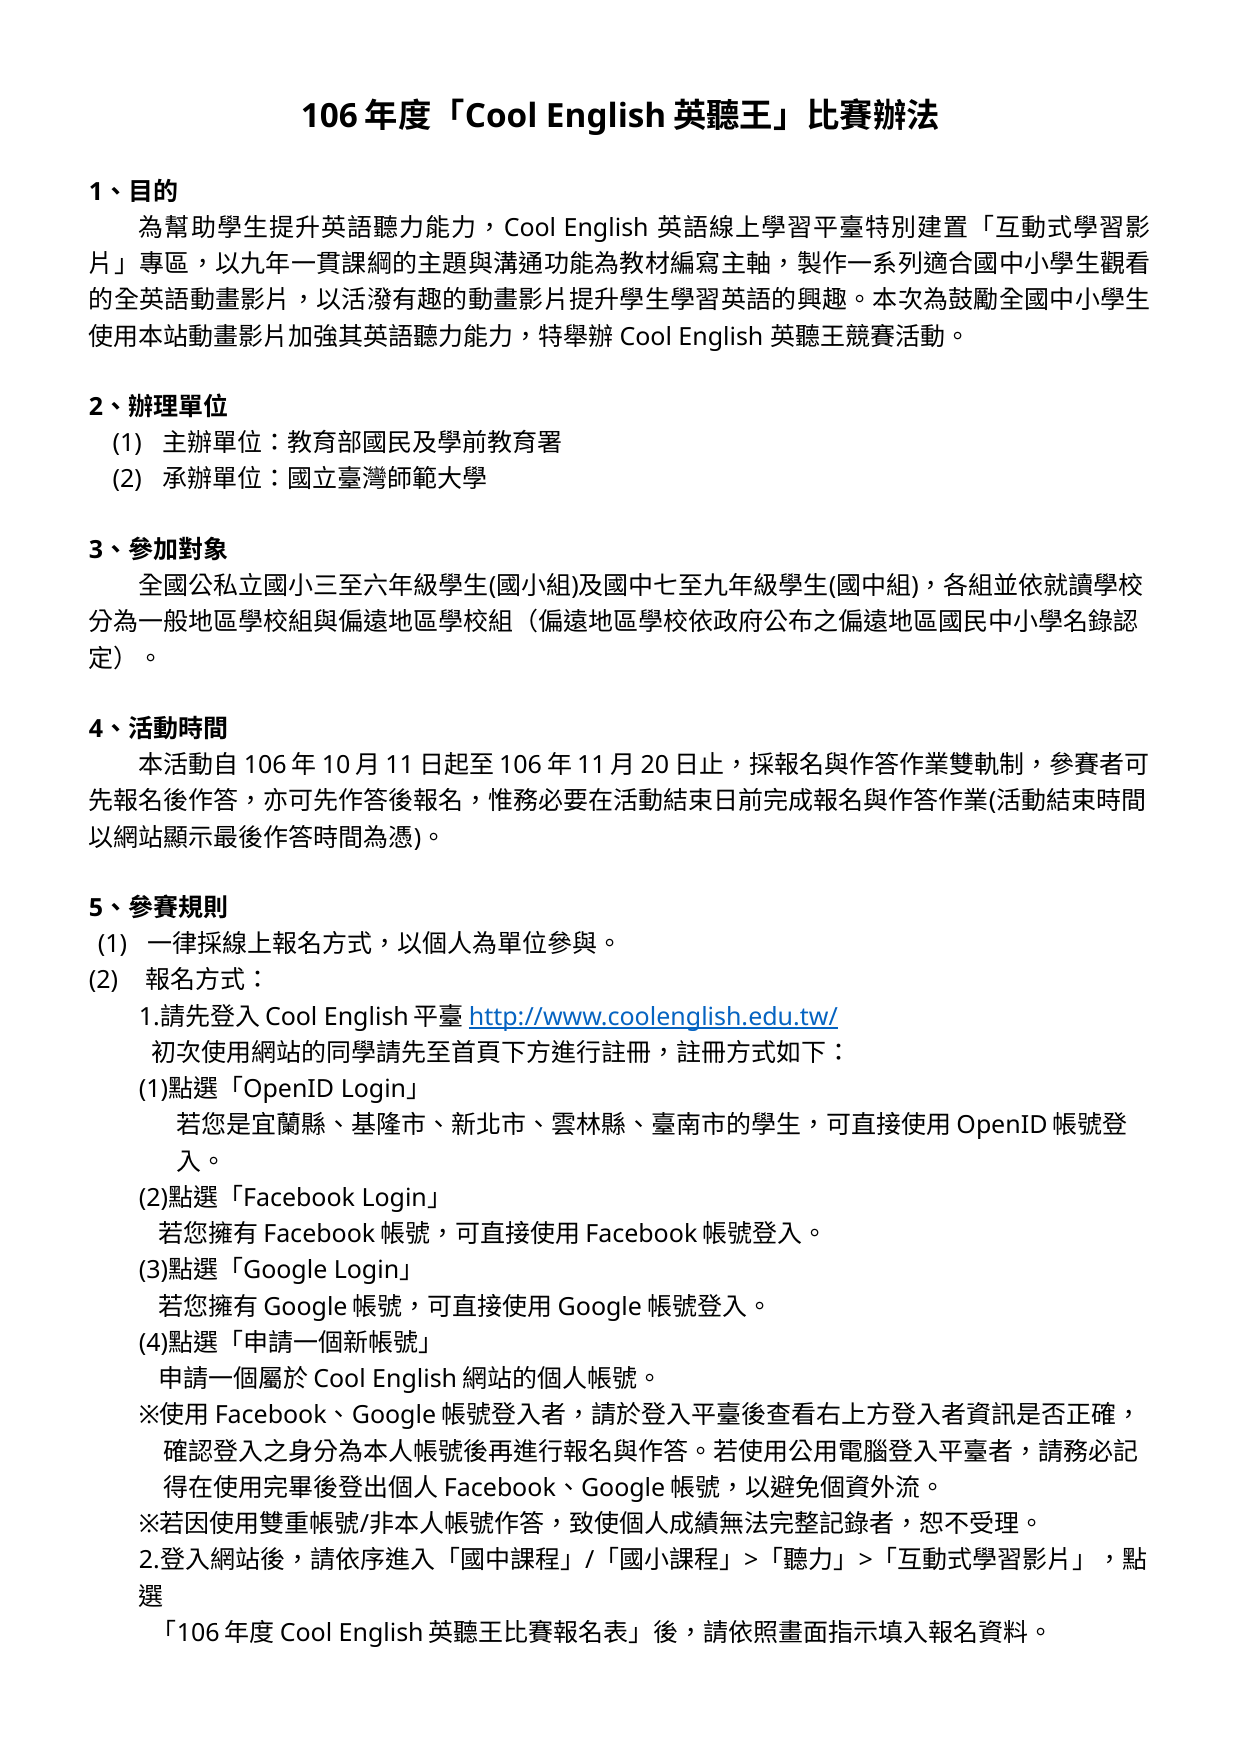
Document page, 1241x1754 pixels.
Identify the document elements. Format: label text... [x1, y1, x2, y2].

list 1.請先登入Cool English平臺http://www.coolenglish.edu.tw/ [139, 996, 1152, 1032]
list 若您擁有Google帳號，可直接使用Google帳號登入。 [139, 1286, 1152, 1322]
text 為幫助學生提升英語聽力能力，Cool English 英語線上學習平臺特別建置「互動式學習影片」專區，以九年一貫課綱的主題與溝通功能為教材編寫主軸，製作一系列適合國中小學生觀看的全英語動畫影片，以活潑有趣的動畫影片提升學生學習英語的興趣。本次為鼓勵全國中小學生使用本站動畫影片加強其英語聽力能力，特舉辦 Cool English 英聽王競賽活動。 [89, 207, 1152, 352]
list 參加對象 [89, 529, 1152, 566]
list 辦理單位 [89, 386, 1152, 423]
text 本活動自106年10月11日起至106年11月20日止，採報名與作答作業雙軌制，參賽者可先報名後作答，亦可先作答後報名，惟務必要在活動結束日前完成報名與作答作業(活動結束時間以網站顯示最後作答時間為憑)。 [89, 744, 1152, 853]
list 2.登入網站後，請依序進入「國中課程」/「國小課程」>「聽力」>「互動式學習影片」，點選 [139, 1540, 1152, 1612]
list 參賽規則 [89, 887, 1152, 924]
list 若您是宜蘭縣、基隆市、新北市、雲林縣、臺南市的學生，可直接使用OpenID帳號登入。 [176, 1105, 1152, 1177]
list 報名方式： [89, 960, 1152, 996]
list (2)點選「Facebook Login」 [139, 1177, 1152, 1214]
list ※使用Facebook、Google帳號登入者，請於登入平臺後查看右上方登入者資訊是否正確，確認登入之身分為本人帳號後再進行報名與作答。若使用公用電腦登入平臺者，請務必記得在使用完畢後登出個人Facebook、Google帳號，以避免個資外流。 [139, 1395, 1152, 1504]
list 若您擁有Facebook帳號，可直接使用Facebook帳號登入。 [139, 1214, 1152, 1250]
list (3)點選「Google Login」 [139, 1250, 1152, 1286]
list 一律採線上報名方式，以個人為單位參與。 [98, 924, 1152, 960]
list 目的 [89, 171, 1152, 207]
text 全國公私立國小三至六年級學生(國小組)及國中七至九年級學生(國中組)，各組並依就讀學校分為一般地區學校組與偏遠地區學校組（偏遠地區學校依政府公布之偏遠地區國民中小學名錄認定）。 [89, 566, 1152, 674]
list 初次使用網站的同學請先至首頁下方進行註冊，註冊方式如下： [139, 1032, 1152, 1069]
list 活動時間 [89, 708, 1152, 744]
list 承辦單位：國立臺灣師範大學 [112, 459, 1152, 495]
list ※若因使用雙重帳號/非本人帳號作答，致使個人成績無法完整記錄者，恕不受理。 [139, 1504, 1152, 1540]
list 主辦單位：教育部國民及學前教育署 [112, 423, 1152, 459]
list 申請一個屬於Cool English網站的個人帳號。 [139, 1359, 1152, 1395]
list (1)點選「OpenID Login」 [139, 1069, 1152, 1105]
list (4)點選「申請一個新帳號」 [139, 1322, 1152, 1359]
text 106年度「Cool English英聽王」比賽辦法 [89, 89, 1152, 137]
list 「106年度Cool English英聽王比賽報名表」後，請依照畫面指示填入報名資料。 [139, 1612, 1152, 1649]
